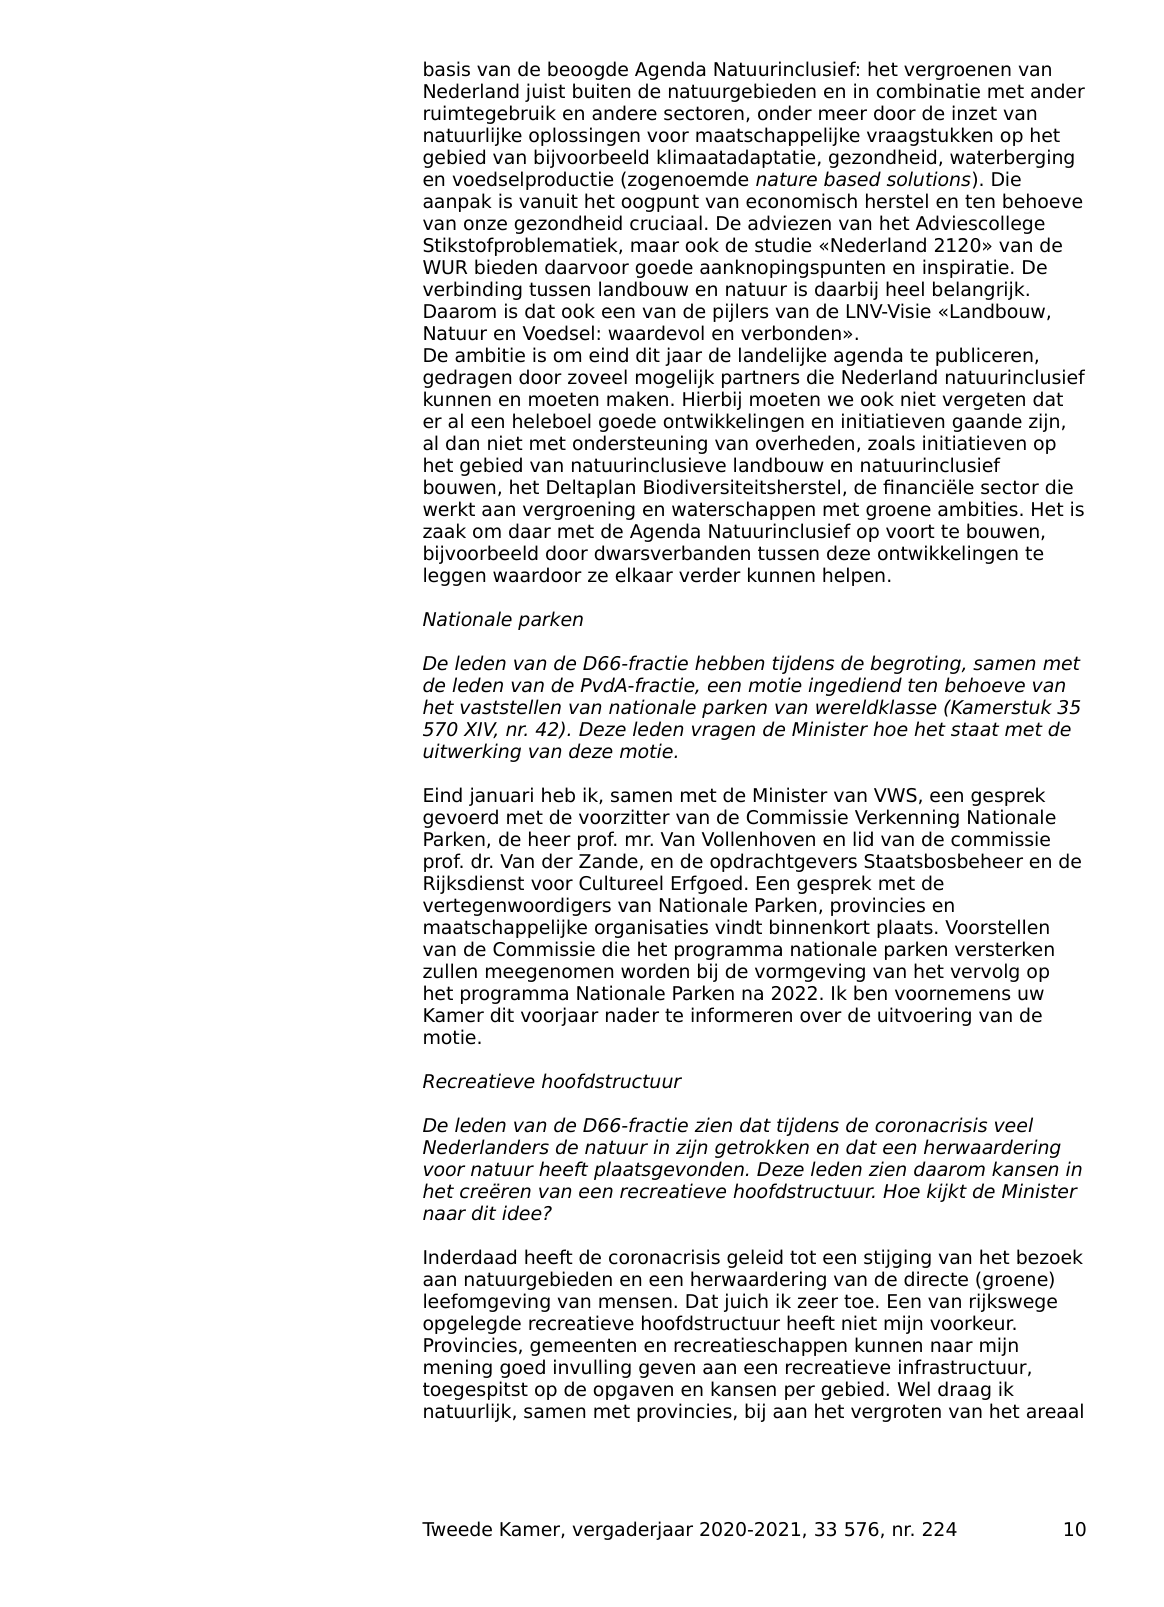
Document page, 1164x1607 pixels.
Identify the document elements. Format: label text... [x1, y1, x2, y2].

subtitle Nationale parken [422, 609, 1087, 631]
text De leden van de D66-fractie hebben tijdens de begroting, samen met de leden van de PvdA-fractie, een motie ingediend ten behoeve van het vaststellen van nationale parken van wereldklasse (Kamerstuk 35 570 XIV, nr. 42). Deze leden vragen de Minister hoe het staat met de uitwerking van deze motie. [422, 653, 1087, 763]
text basis van de beoogde Agenda Natuurinclusief: het vergroenen van Nederland juist buiten de natuurgebieden en in combinatie met ander ruimtegebruik en andere sectoren, onder meer door de inzet van natuurlijke oplossingen voor maatschappelijke vraagstukken op het gebied van bijvoorbeeld klimaatadaptatie, gezondheid, waterberging en voedselproductie (zogenoemde nature based solutions). Die aanpak is vanuit het oogpunt van economisch herstel en ten behoeve van onze gezondheid cruciaal. De adviezen van het Adviescollege Stikstofproblematiek, maar ook de studie «Nederland 2120» van de WUR bieden daarvoor goede aanknopingspunten en inspiratie. De verbinding tussen landbouw en natuur is daarbij heel belangrijk. Daarom is dat ook een van de pijlers van de LNV-Visie «Landbouw, Natuur en Voedsel: waardevol en verbonden». [422, 59, 1087, 345]
text Eind januari heb ik, samen met de Minister van VWS, een gesprek gevoerd met de voorzitter van de Commissie Verkenning Nationale Parken, de heer prof. mr. Van Vollenhoven en lid van de commissie prof. dr. Van der Zande, en de opdrachtgevers Staatsbosbeheer en de Rijksdienst voor Cultureel Erfgoed. Een gesprek met de vertegenwoordigers van Nationale Parken, provincies en maatschappelijke organisaties vindt binnenkort plaats. Voorstellen van de Commissie die het programma nationale parken versterken zullen meegenomen worden bij de vormgeving van het vervolg op het programma Nationale Parken na 2022. Ik ben voornemens uw Kamer dit voorjaar nader te informeren over de uitvoering van de motie. [422, 785, 1087, 1049]
text De ambitie is om eind dit jaar de landelijke agenda te publiceren, gedragen door zoveel mogelijk partners die Nederland natuurinclusief kunnen en moeten maken. Hierbij moeten we ook niet vergeten dat er al een heleboel goede ontwikkelingen en initiatieven gaande zijn, al dan niet met ondersteuning van overheden, zoals initiatieven op het gebied van natuurinclusieve landbouw en natuurinclusief bouwen, het Deltaplan Biodiversiteitsherstel, de financiële sector die werkt aan vergroening en waterschappen met groene ambities. Het is zaak om daar met de Agenda Natuurinclusief op voort te bouwen, bijvoorbeeld door dwarsverbanden tussen deze ontwikkelingen te leggen waardoor ze elkaar verder kunnen helpen. [422, 345, 1087, 587]
text De leden van de D66-fractie zien dat tijdens de coronacrisis veel Nederlanders de natuur in zijn getrokken en dat een herwaardering voor natuur heeft plaatsgevonden. Deze leden zien daarom kansen in het creëren van een recreatieve hoofdstructuur. Hoe kijkt de Minister naar dit idee? [422, 1115, 1087, 1225]
text Inderdaad heeft de coronacrisis geleid tot een stijging van het bezoek aan natuurgebieden en een herwaardering van de directe (groene) leefomgeving van mensen. Dat juich ik zeer toe. Een van rijkswege opgelegde recreatieve hoofdstructuur heeft niet mijn voorkeur. Provincies, gemeenten en recreatieschappen kunnen naar mijn mening goed invulling geven aan een recreatieve infrastructuur, toegespitst op de opgaven en kansen per gebied. Wel draag ik natuurlijk, samen met provincies, bij aan het vergroten van het areaal [422, 1247, 1087, 1423]
subtitle Recreatieve hoofdstructuur [422, 1071, 1087, 1093]
